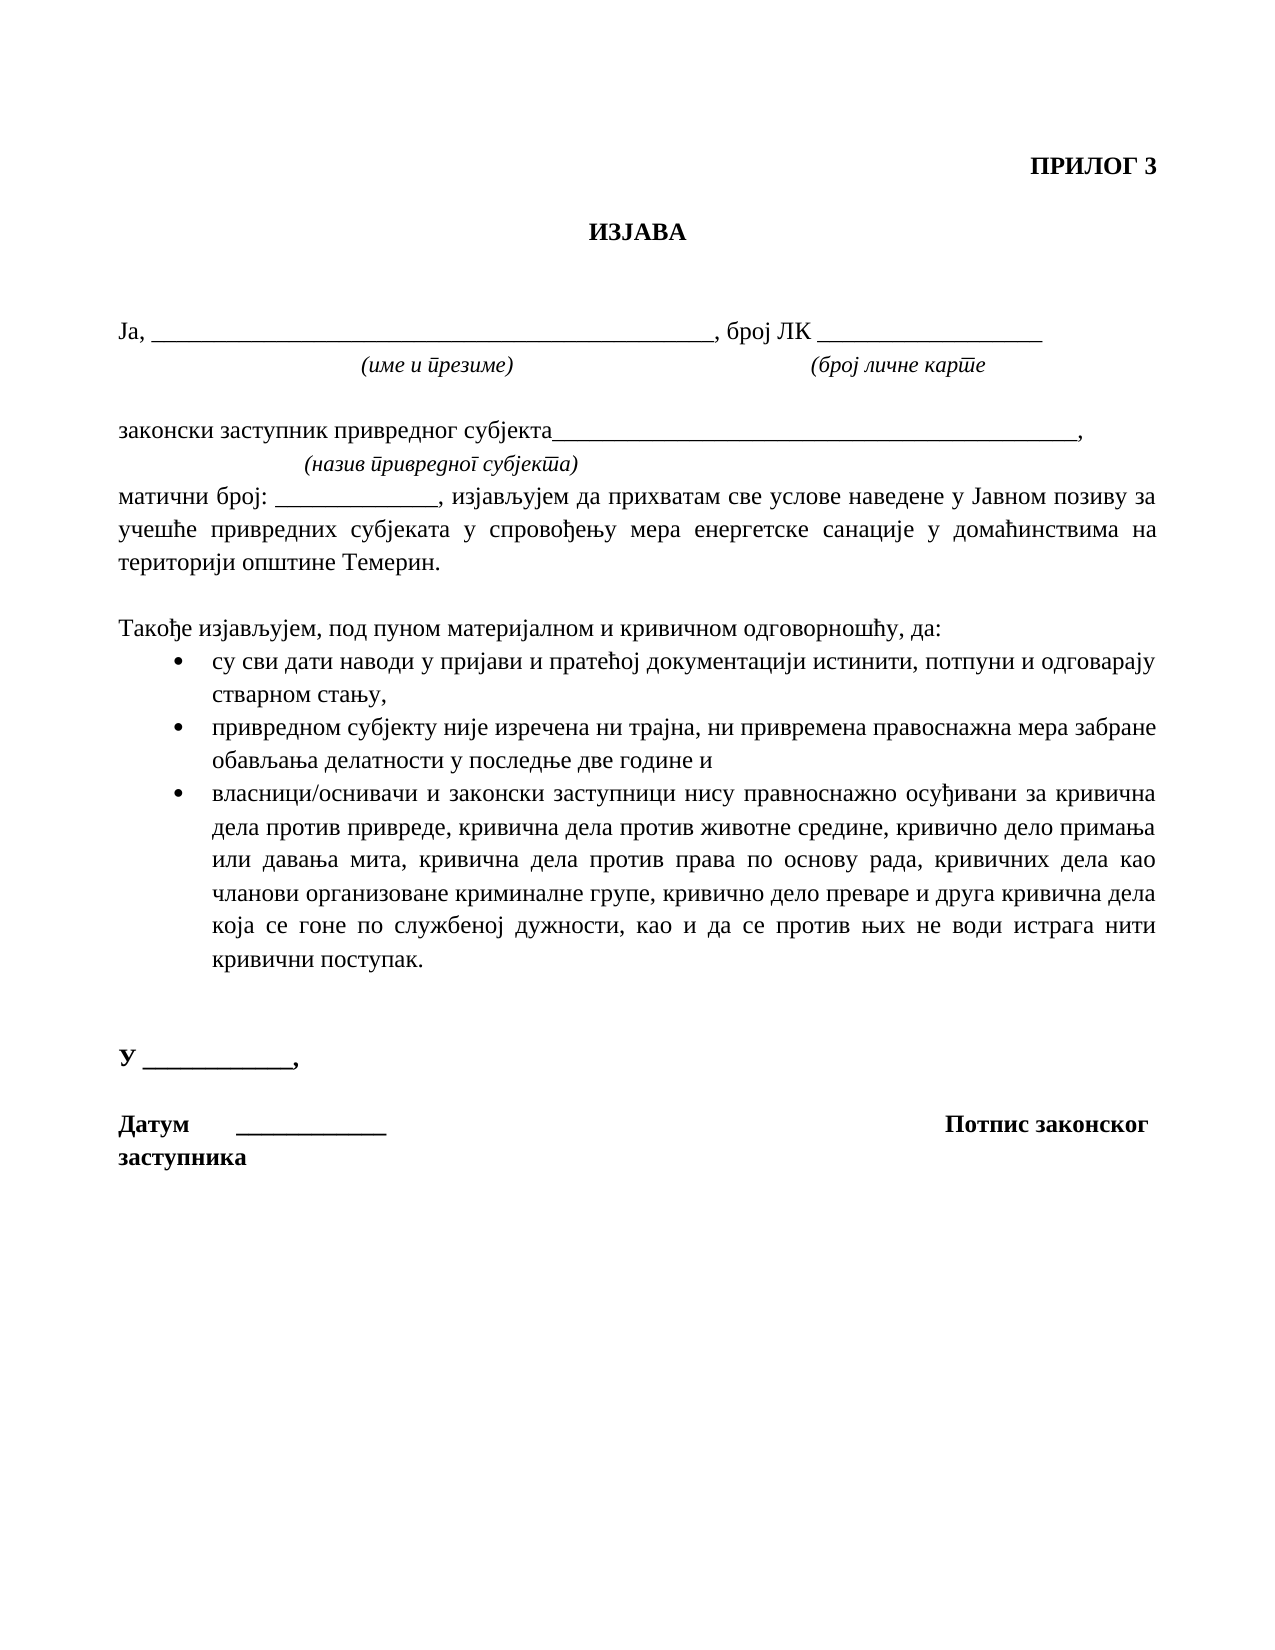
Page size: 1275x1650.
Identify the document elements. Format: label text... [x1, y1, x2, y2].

text ИЗЈАВА [118, 217, 1157, 246]
text законски заступник привредног субјекта__________________________________________, [118, 415, 1157, 444]
list власници/оснивачи и законски заступници нису правноснажно осуђивани за кривична дела против привреде, кривична дела против животне средине, кривично дело примања или давања мита, кривична дела против права по основу рада, кривичних дела као чланови организоване криминалне групе, кривично дело преваре и друга кривична дела која се гоне по службеној дужности, као и да се против њих не води истрага нити кривични поступак. [174, 778, 1157, 972]
list су сви дати наводи у пријави и пратећој документацији истинити, потпуни и одговарају стварном стању, [174, 646, 1157, 708]
text Такође изјављујем, под пуном материјалном и кривичном одговорношћу, да: [118, 613, 1157, 642]
text Ја, _____________________________________________, број ЛК __________________ [118, 316, 1157, 345]
text У ____________, [118, 1043, 1157, 1071]
text (име и презиме) (број личне карте [118, 349, 1157, 378]
list привредном субјекту није изречена ни трајна, ни привремена правоснажна мера забране обављања делатности у последње две године и [174, 712, 1157, 774]
text ПРИЛОГ 3 [118, 151, 1157, 180]
text матични број: _____________, изјављујем да прихватам све услове наведене у Јавном позиву за учешће привредних субјеката у спровођењу мера енергетске санације у домаћинствима на територији општине Темерин. [118, 481, 1157, 576]
text (назив привредног субјекта) [118, 448, 1157, 477]
text Датум ____________ Потпис законског заступника [118, 1109, 1157, 1171]
